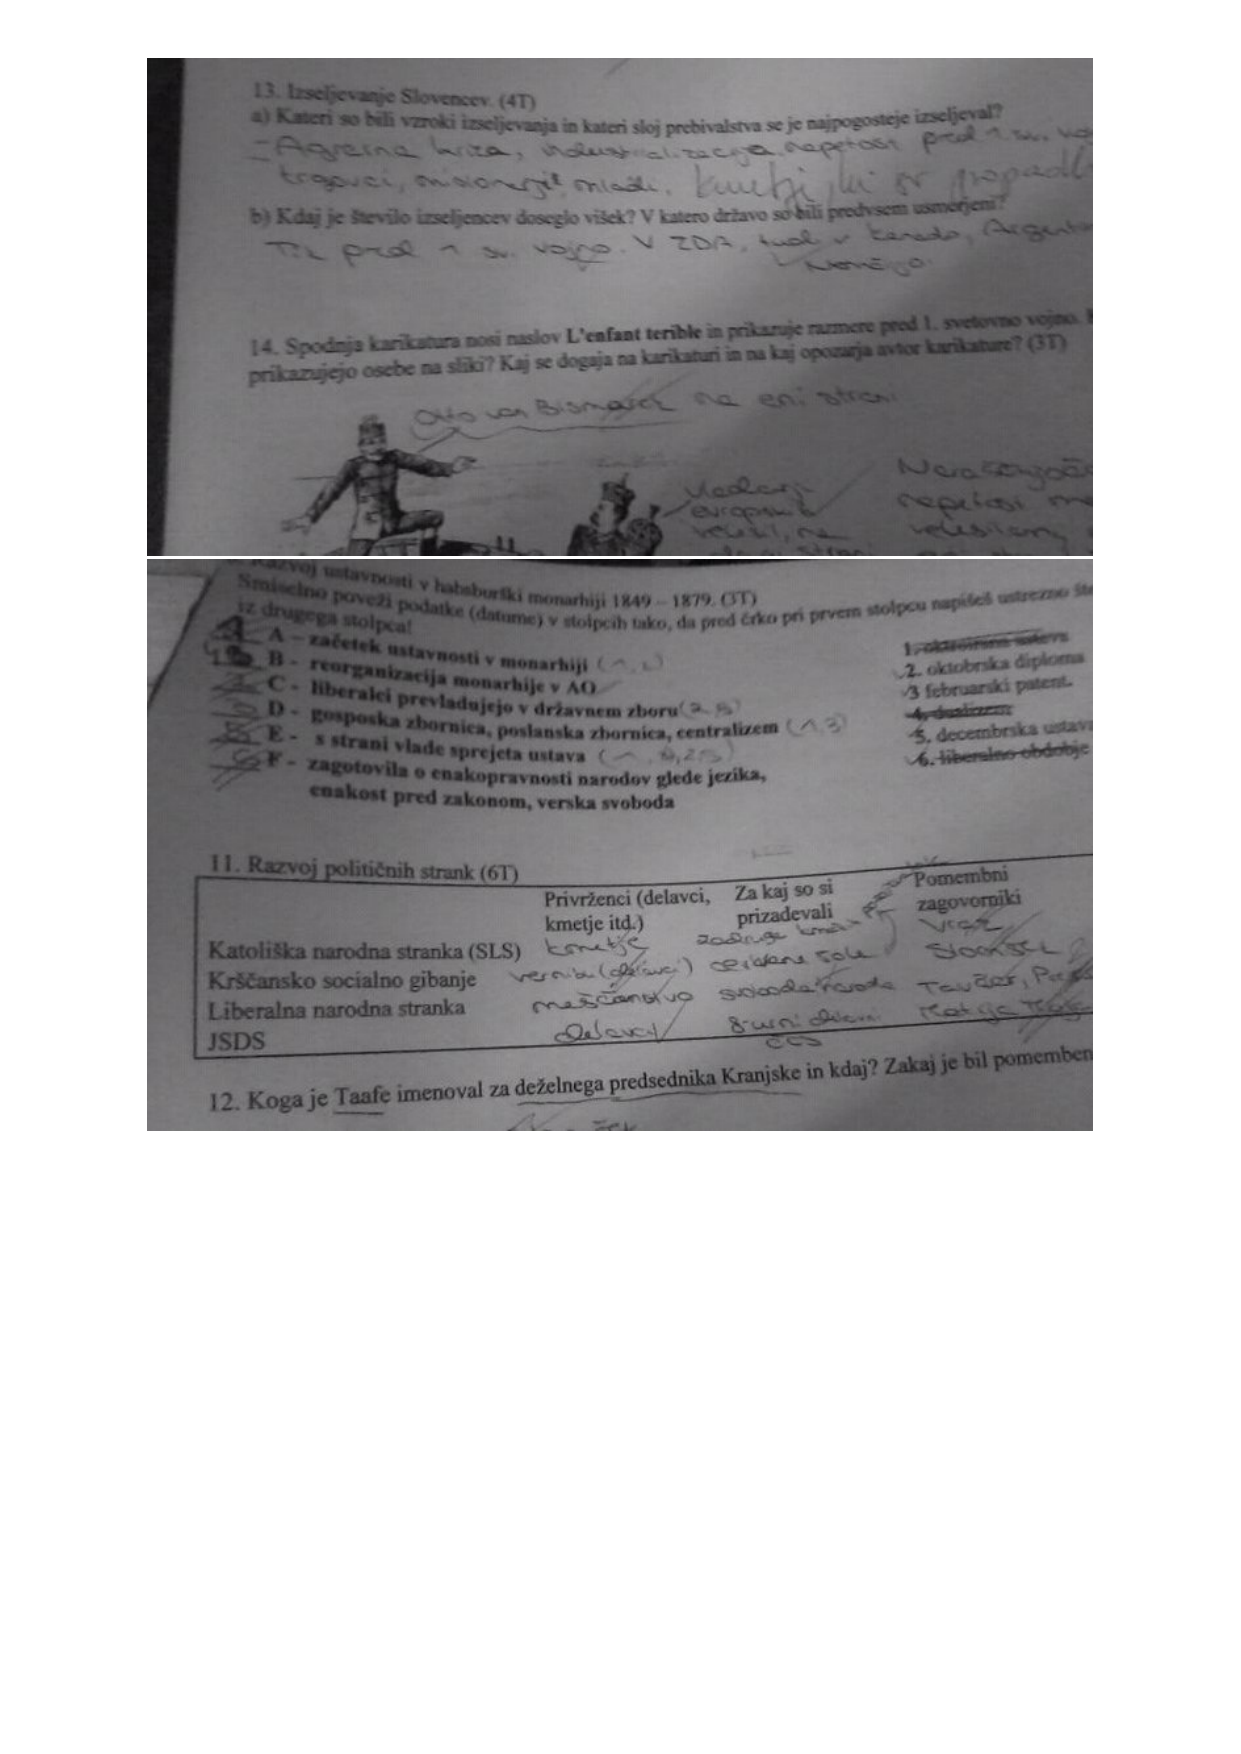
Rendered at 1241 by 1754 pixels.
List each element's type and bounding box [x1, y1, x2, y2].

picture [147, 559, 1093, 1131]
picture [147, 58, 1093, 556]
